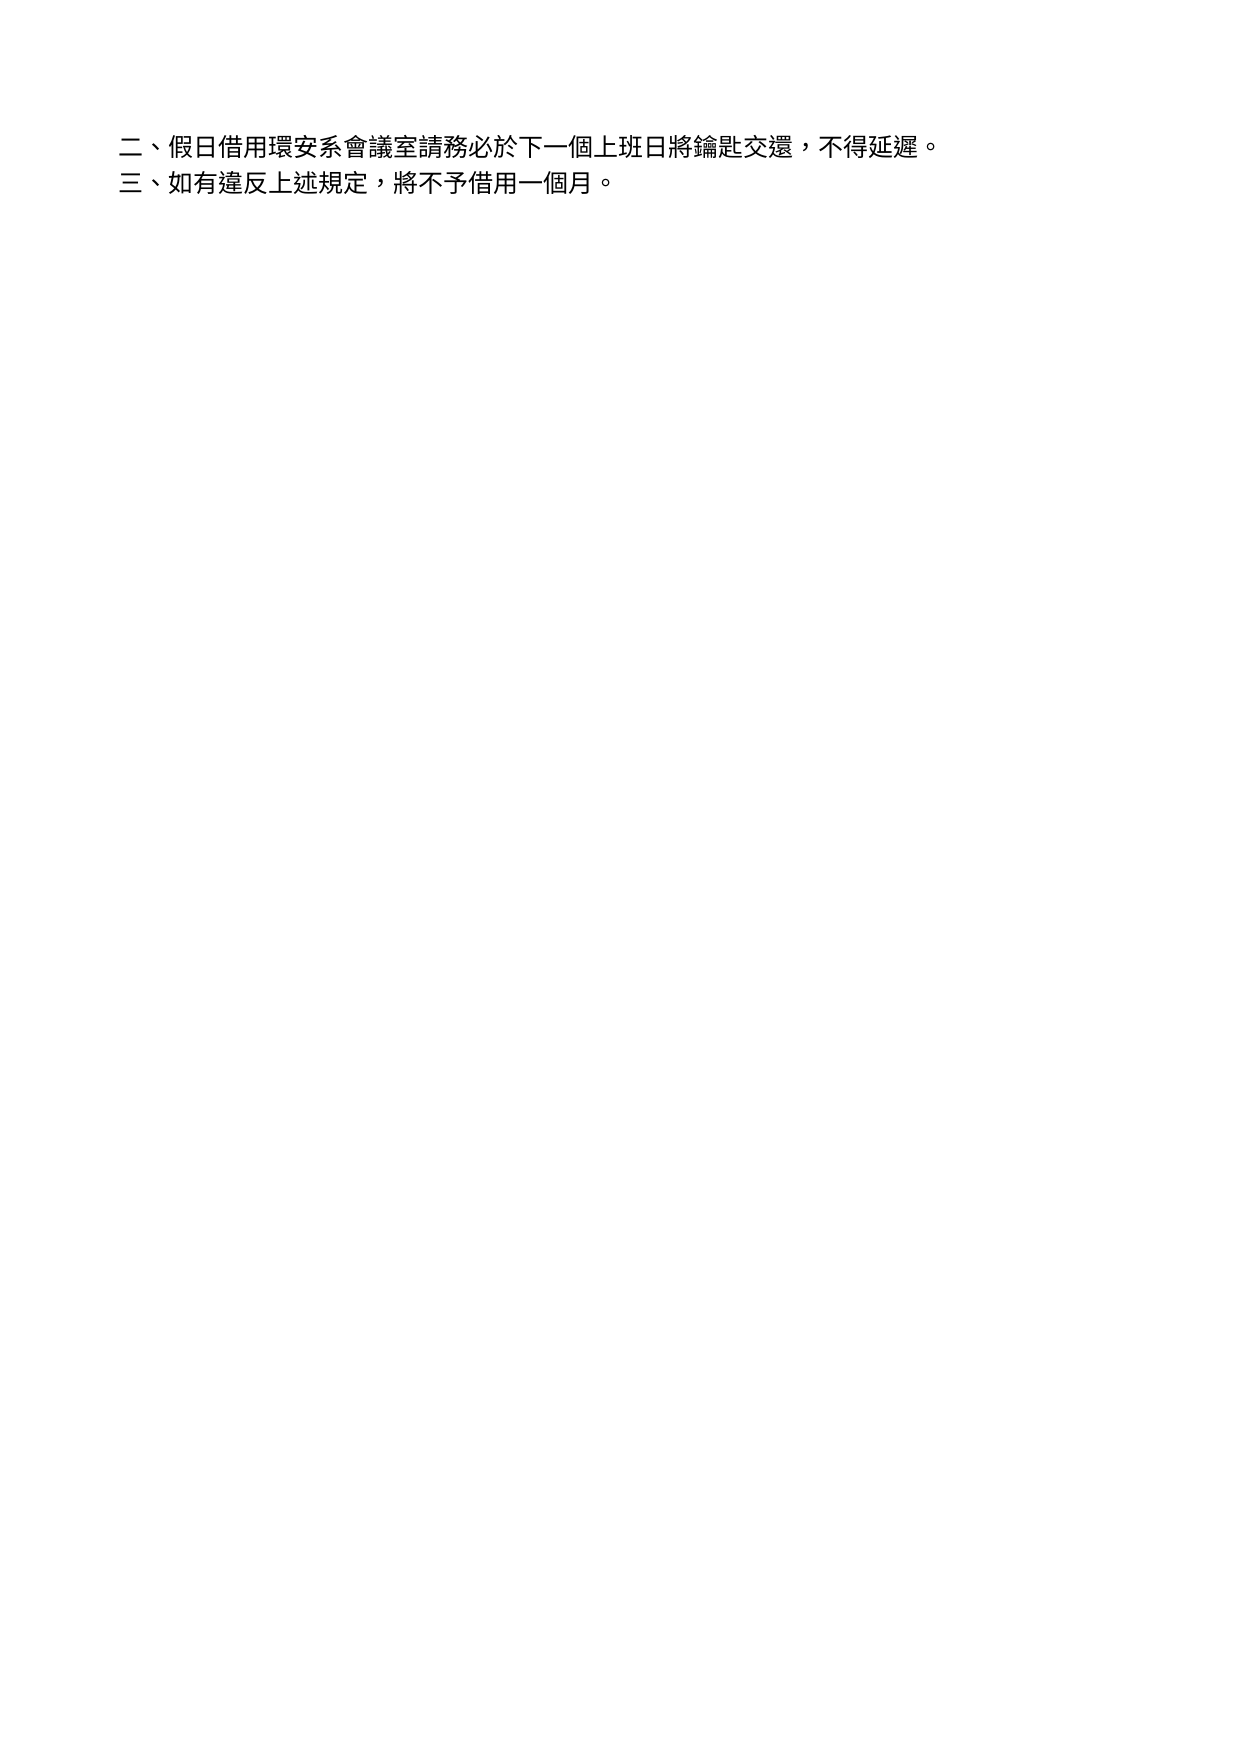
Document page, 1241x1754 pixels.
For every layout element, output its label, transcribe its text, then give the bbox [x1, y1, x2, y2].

list 假日借用環安系會議室請務必於下一個上班日將鑰匙交還，不得延遲。 [118, 127, 1176, 163]
list 如有違反上述規定，將不予借用一個月。 [118, 163, 1176, 199]
